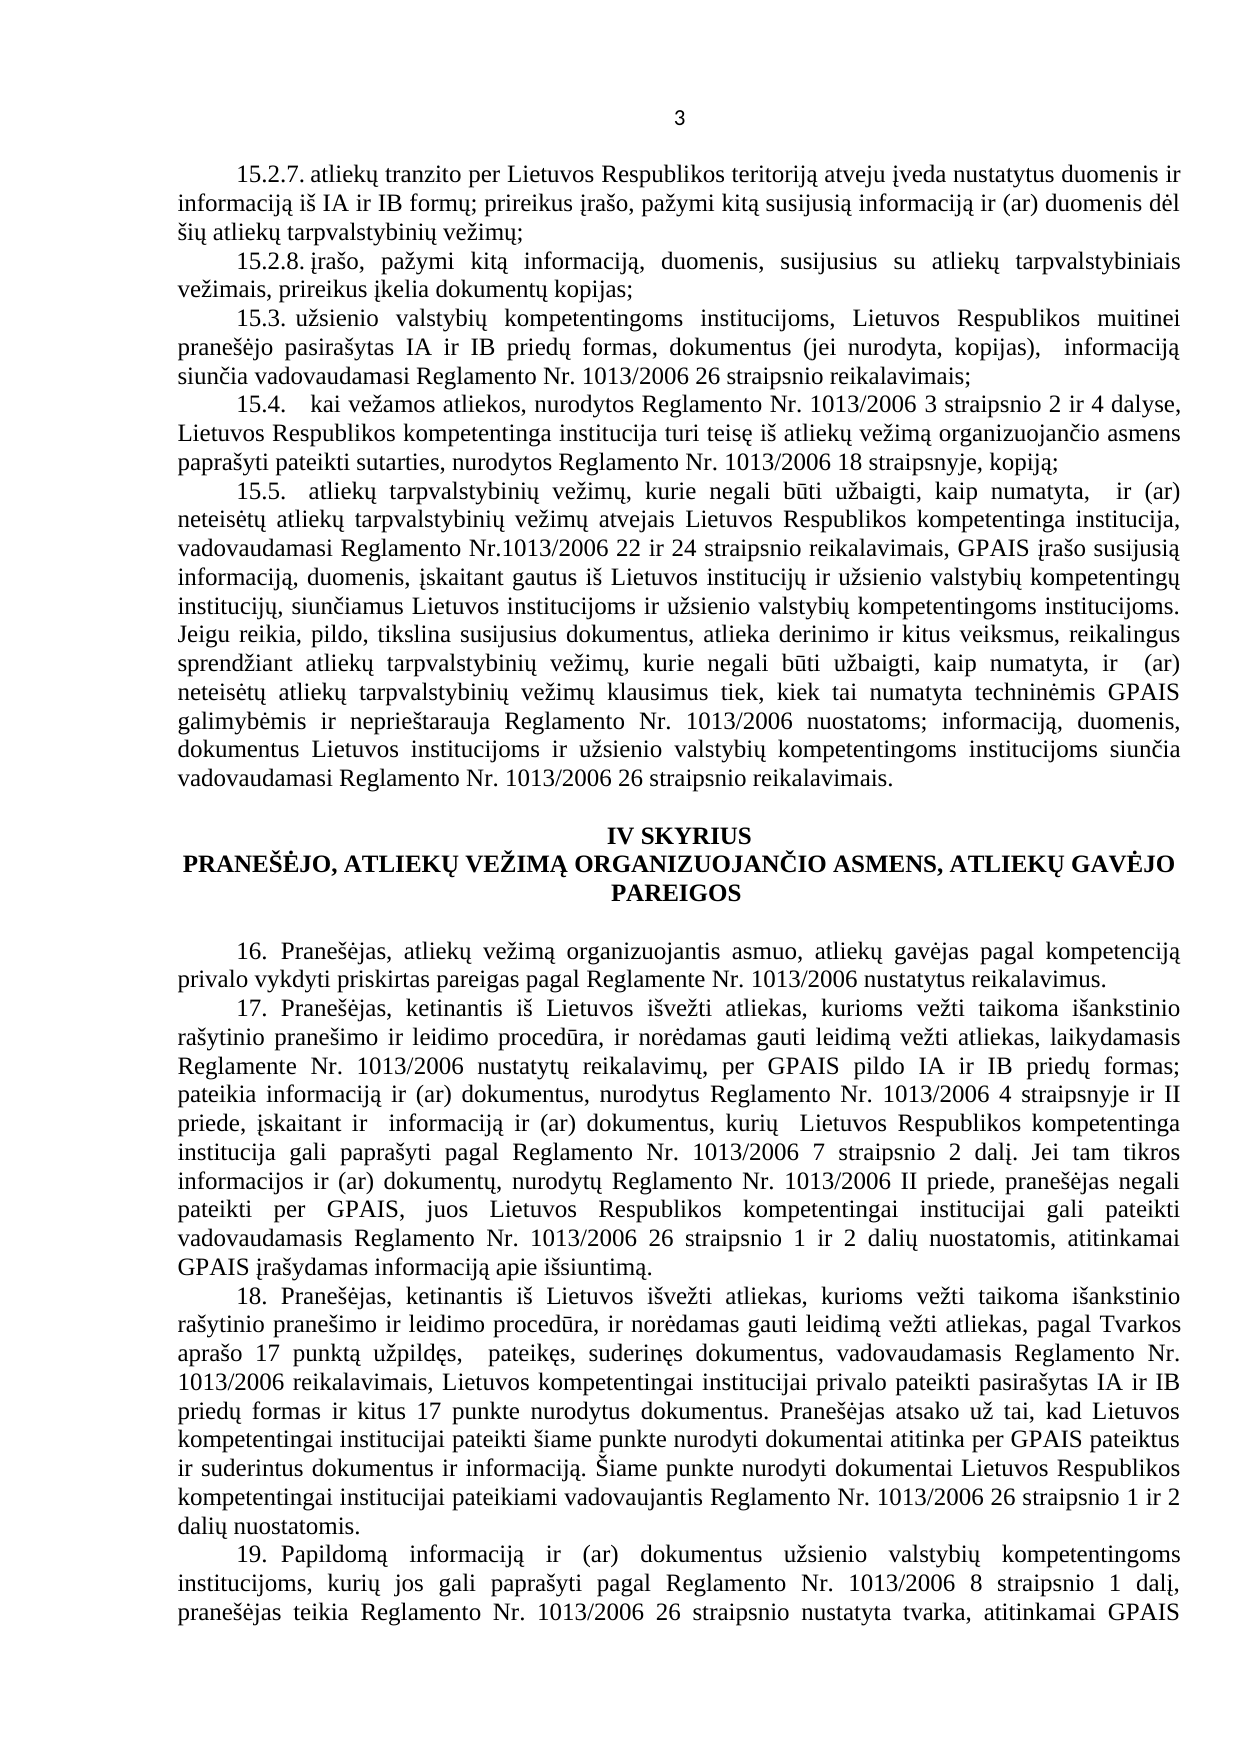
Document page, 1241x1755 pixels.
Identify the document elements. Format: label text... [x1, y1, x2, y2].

text 15.3. užsienio valstybių kompetentingoms institucijoms, Lietuvos Respublikos muitinei pranešėjo pasirašytas IA ir IB priedų formas, dokumentus (jei nurodyta, kopijas), informaciją siunčia vadovaudamasi Reglamento Nr. 1013/2006 26 straipsnio reikalavimais; [177, 303, 1181, 389]
text 15.4. kai vežamos atliekos, nurodytos Reglamento Nr. 1013/2006 3 straipsnio 2 ir 4 dalyse, Lietuvos Respublikos kompetentinga institucija turi teisę iš atliekų vežimą organizuojančio asmens paprašyti pateikti sutarties, nurodytos Reglamento Nr. 1013/2006 18 straipsnyje, kopiją; [177, 389, 1181, 476]
text 18. Pranešėjas, ketinantis iš Lietuvos išvežti atliekas, kurioms vežti taikoma išankstinio rašytinio pranešimo ir leidimo procedūra, ir norėdamas gauti leidimą vežti atliekas, pagal Tvarkos aprašo 17 punktą užpildęs, pateikęs, suderinęs dokumentus, vadovaudamasis Reglamento Nr. 1013/2006 reikalavimais, Lietuvos kompetentingai institucijai privalo pateikti pasirašytas IA ir IB priedų formas ir kitus 17 punkte nurodytus dokumentus. Pranešėjas atsako už tai, kad Lietuvos kompetentingai institucijai pateikti šiame punkte nurodyti dokumentai atitinka per GPAIS pateiktus ir suderintus dokumentus ir informaciją. Šiame punkte nurodyti dokumentai Lietuvos Respublikos kompetentingai institucijai pateikiami vadovaujantis Reglamento Nr. 1013/2006 26 straipsnio 1 ir 2 dalių nuostatomis. [177, 1281, 1181, 1539]
text 15.5. atliekų tarpvalstybinių vežimų, kurie negali būti užbaigti, kaip numatyta, ir (ar) neteisėtų atliekų tarpvalstybinių vežimų atvejais Lietuvos Respublikos kompetentinga institucija, vadovaudamasi Reglamento Nr.1013/2006 22 ir 24 straipsnio reikalavimais, GPAIS įrašo susijusią informaciją, duomenis, įskaitant gautus iš Lietuvos institucijų ir užsienio valstybių kompetentingų institucijų, siunčiamus Lietuvos institucijoms ir užsienio valstybių kompetentingoms institucijoms. Jeigu reikia, pildo, tikslina susijusius dokumentus, atlieka derinimo ir kitus veiksmus, reikalingus sprendžiant atliekų tarpvalstybinių vežimų, kurie negali būti užbaigti, kaip numatyta, ir (ar) neteisėtų atliekų tarpvalstybinių vežimų klausimus tiek, kiek tai numatyta techninėmis GPAIS galimybėmis ir neprieštarauja Reglamento Nr. 1013/2006 nuostatoms; informaciją, duomenis, dokumentus Lietuvos institucijoms ir užsienio valstybių kompetentingoms institucijoms siunčia vadovaudamasi Reglamento Nr. 1013/2006 26 straipsnio reikalavimais. [177, 476, 1181, 792]
text 17. Pranešėjas, ketinantis iš Lietuvos išvežti atliekas, kurioms vežti taikoma išankstinio rašytinio pranešimo ir leidimo procedūra, ir norėdamas gauti leidimą vežti atliekas, laikydamasis Reglamente Nr. 1013/2006 nustatytų reikalavimų, per GPAIS pildo IA ir IB priedų formas; pateikia informaciją ir (ar) dokumentus, nurodytus Reglamento Nr. 1013/2006 4 straipsnyje ir II priede, įskaitant ir informaciją ir (ar) dokumentus, kurių Lietuvos Respublikos kompetentinga institucija gali paprašyti pagal Reglamento Nr. 1013/2006 7 straipsnio 2 dalį. Jei tam tikros informacijos ir (ar) dokumentų, nurodytų Reglamento Nr. 1013/2006 II priede, pranešėjas negali pateikti per GPAIS, juos Lietuvos Respublikos kompetentingai institucijai gali pateikti vadovaudamasis Reglamento Nr. 1013/2006 26 straipsnio 1 ir 2 dalių nuostatomis, atitinkamai GPAIS įrašydamas informaciją apie išsiuntimą. [177, 993, 1181, 1281]
text 15.2.8. įrašo, pažymi kitą informaciją, duomenis, susijusius su atliekų tarpvalstybiniais vežimais, prireikus įkelia dokumentų kopijas; [177, 246, 1181, 303]
text Pranešėjo, atliekų vežimą organizuojančio asmens, atliekų GAVĖJo PAREIGOS [177, 849, 1181, 907]
text IV SKYRIUS [177, 821, 1181, 849]
text 19. Papildomą informaciją ir (ar) dokumentus užsienio valstybių kompetentingoms institucijoms, kurių jos gali paprašyti pagal Reglamento Nr. 1013/2006 8 straipsnio 1 dalį, pranešėjas teikia Reglamento Nr. 1013/2006 26 straipsnio nustatyta tvarka, atitinkamai GPAIS [177, 1539, 1181, 1626]
text 16. Pranešėjas, atliekų vežimą organizuojantis asmuo, atliekų gavėjas pagal kompetenciją privalo vykdyti priskirtas pareigas pagal Reglamente Nr. 1013/2006 nustatytus reikalavimus. [177, 936, 1181, 993]
text 15.2.7. atliekų tranzito per Lietuvos Respublikos teritoriją atveju įveda nustatytus duomenis ir informaciją iš IA ir IB formų; prireikus įrašo, pažymi kitą susijusią informaciją ir (ar) duomenis dėl šių atliekų tarpvalstybinių vežimų; [177, 159, 1181, 246]
